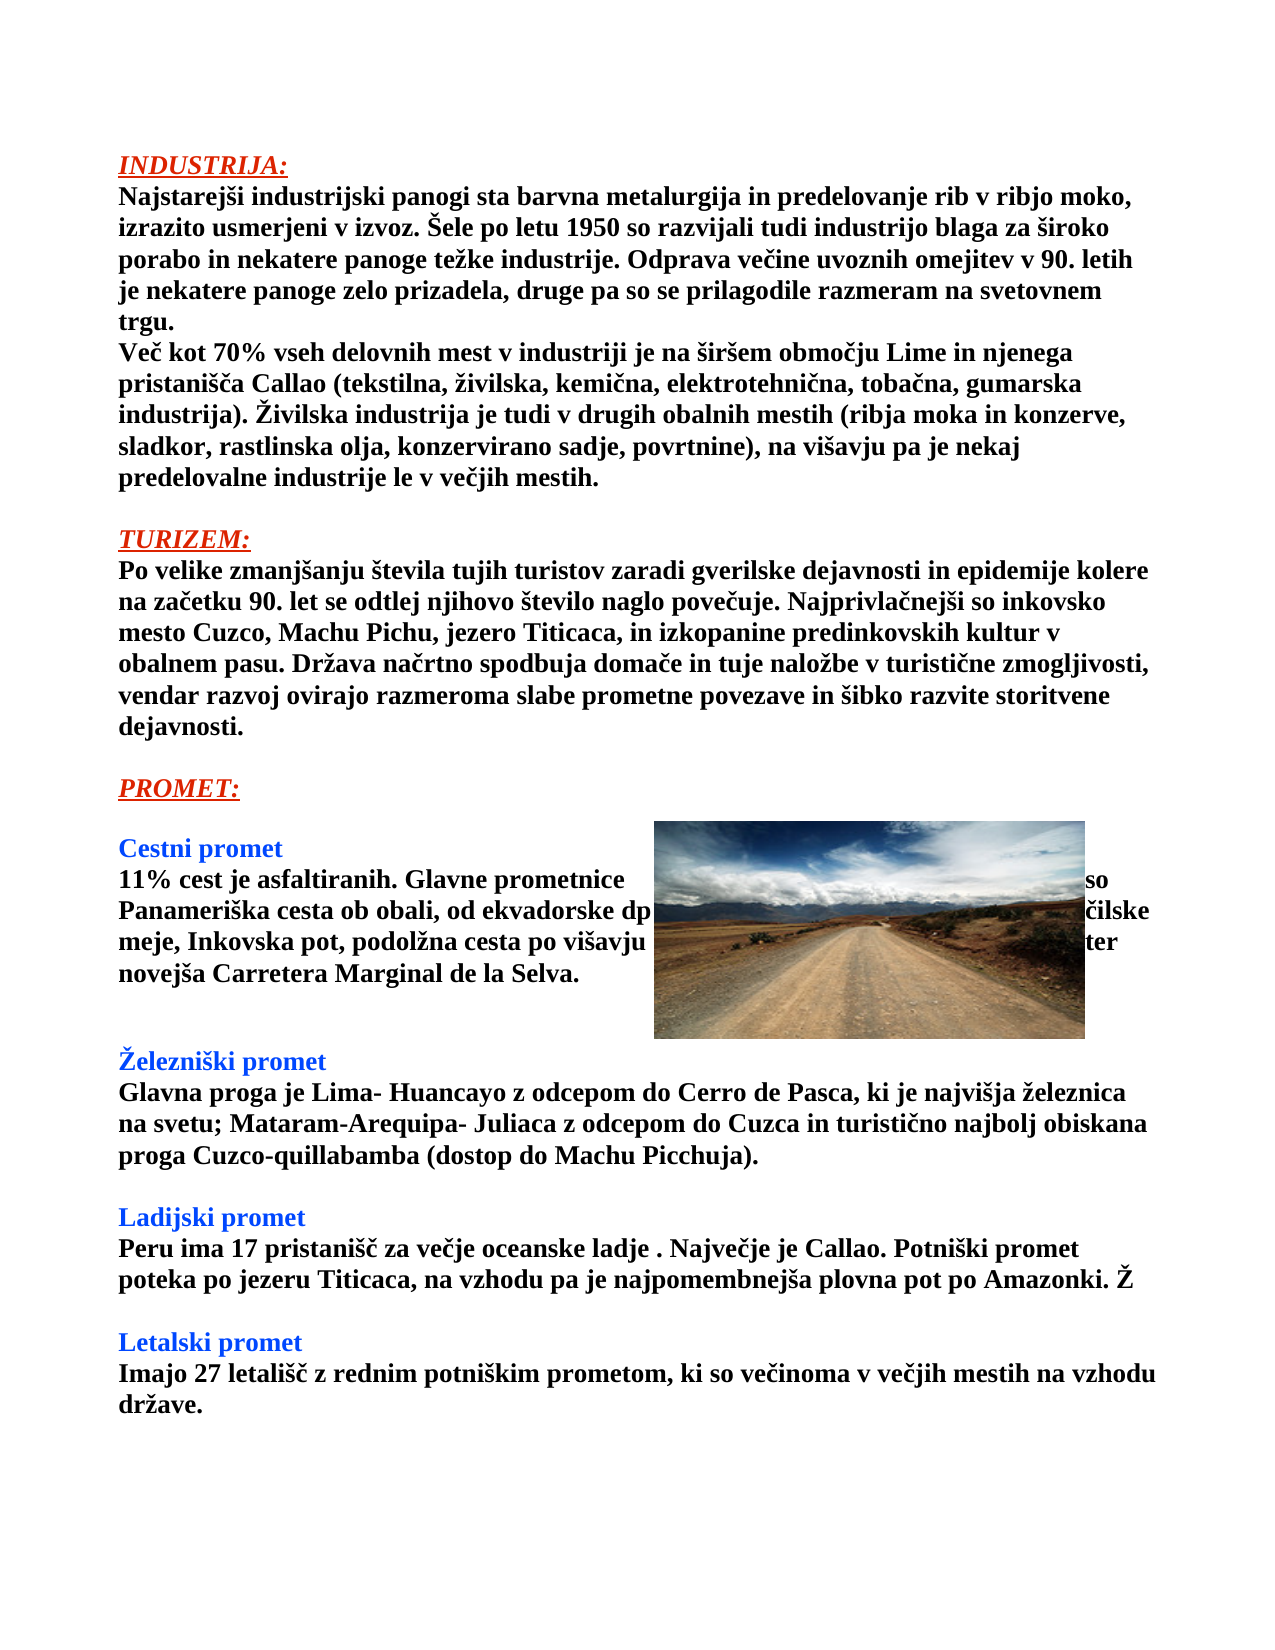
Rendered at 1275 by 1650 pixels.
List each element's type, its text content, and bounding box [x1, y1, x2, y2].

text Glavna proga je Lima- Huancayo z odcepom do Cerro de Pasca, ki je najvišja železnica na svetu; Mataram-Arequipa- Juliaca z odcepom do Cuzca in turistično najbolj obiskana proga Cuzco-quillabamba (dostop do Machu Picchuja). [118, 1076, 1157, 1170]
text Več kot 70% vseh delovnih mest v industriji je na širšem območju Lime in njenega pristanišča Callao (tekstilna, živilska, kemična, elektrotehnična, tobačna, gumarska industrija). Živilska industrija je tudi v drugih obalnih mestih (ribja moka in konzerve, sladkor, rastlinska olja, konzervirano sadje, povrtnine), na višavju pa je nekaj predelovalne industrije le v večjih mestih. [118, 336, 1157, 492]
picture [654, 821, 1085, 1039]
text Cestni promet [118, 832, 654, 863]
text Ladijski promet [118, 1201, 1157, 1232]
text Peru ima 17 pristanišč za večje oceanske ladje . Največje je Callao. Potniški promet poteka po jezeru Titicaca, na vzhodu pa je najpomembnejša plovna pot po Amazonki. Ž [118, 1232, 1157, 1294]
text Po velike zmanjšanju števila tujih turistov zaradi gverilske dejavnosti in epidemije kolere na začetku 90. let se odtlej njihovo število naglo povečuje. Najprivlačnejši so inkovsko mesto Cuzco, Machu Pichu, jezero Titicaca, in izkopanine predinkovskih kultur v obalnem pasu. Država načrtno spodbuja domače in tuje naložbe v turistične zmogljivosti, vendar razvoj ovirajo razmeroma slabe prometne povezave in šibko razvite storitvene dejavnosti. [118, 554, 1157, 741]
text Najstarejši industrijski panogi sta barvna metalurgija in predelovanje rib v ribjo moko, izrazito usmerjeni v izvoz. Šele po letu 1950 so razvijali tudi industrijo blaga za široko porabo in nekatere panoge težke industrije. Odprava večine uvoznih omejitev v 90. letih je nekatere panoge zelo prizadela, druge pa so se prilagodile razmeram na svetovnem trgu. [118, 180, 1157, 336]
text TURIZEM: [118, 523, 1157, 554]
text Imajo 27 letališč z rednim potniškim prometom, ki so večinoma v večjih mestih na vzhodu države. [118, 1357, 1157, 1419]
text 11% cest je asfaltiranih. Glavne prometnice so Panameriška cesta ob obali, od ekvadorske dp čilske meje, Inkovska pot, podolžna cesta po višavju ter novejša Carretera Marginal de la Selva. [118, 863, 654, 988]
text 11% cest je asfaltiranih. Glavne prometnice so Panameriška cesta ob obali, od ekvadorske dp čilske meje, Inkovska pot, podolžna cesta po višavju ter novejša Carretera Marginal de la Selva. [1085, 863, 1157, 988]
text Železniški promet [118, 1045, 1157, 1076]
text PROMET: [118, 772, 1157, 803]
subtitle INDUSTRIJA: [118, 149, 1157, 180]
text Letalski promet [118, 1326, 1157, 1357]
text [1085, 832, 1157, 863]
